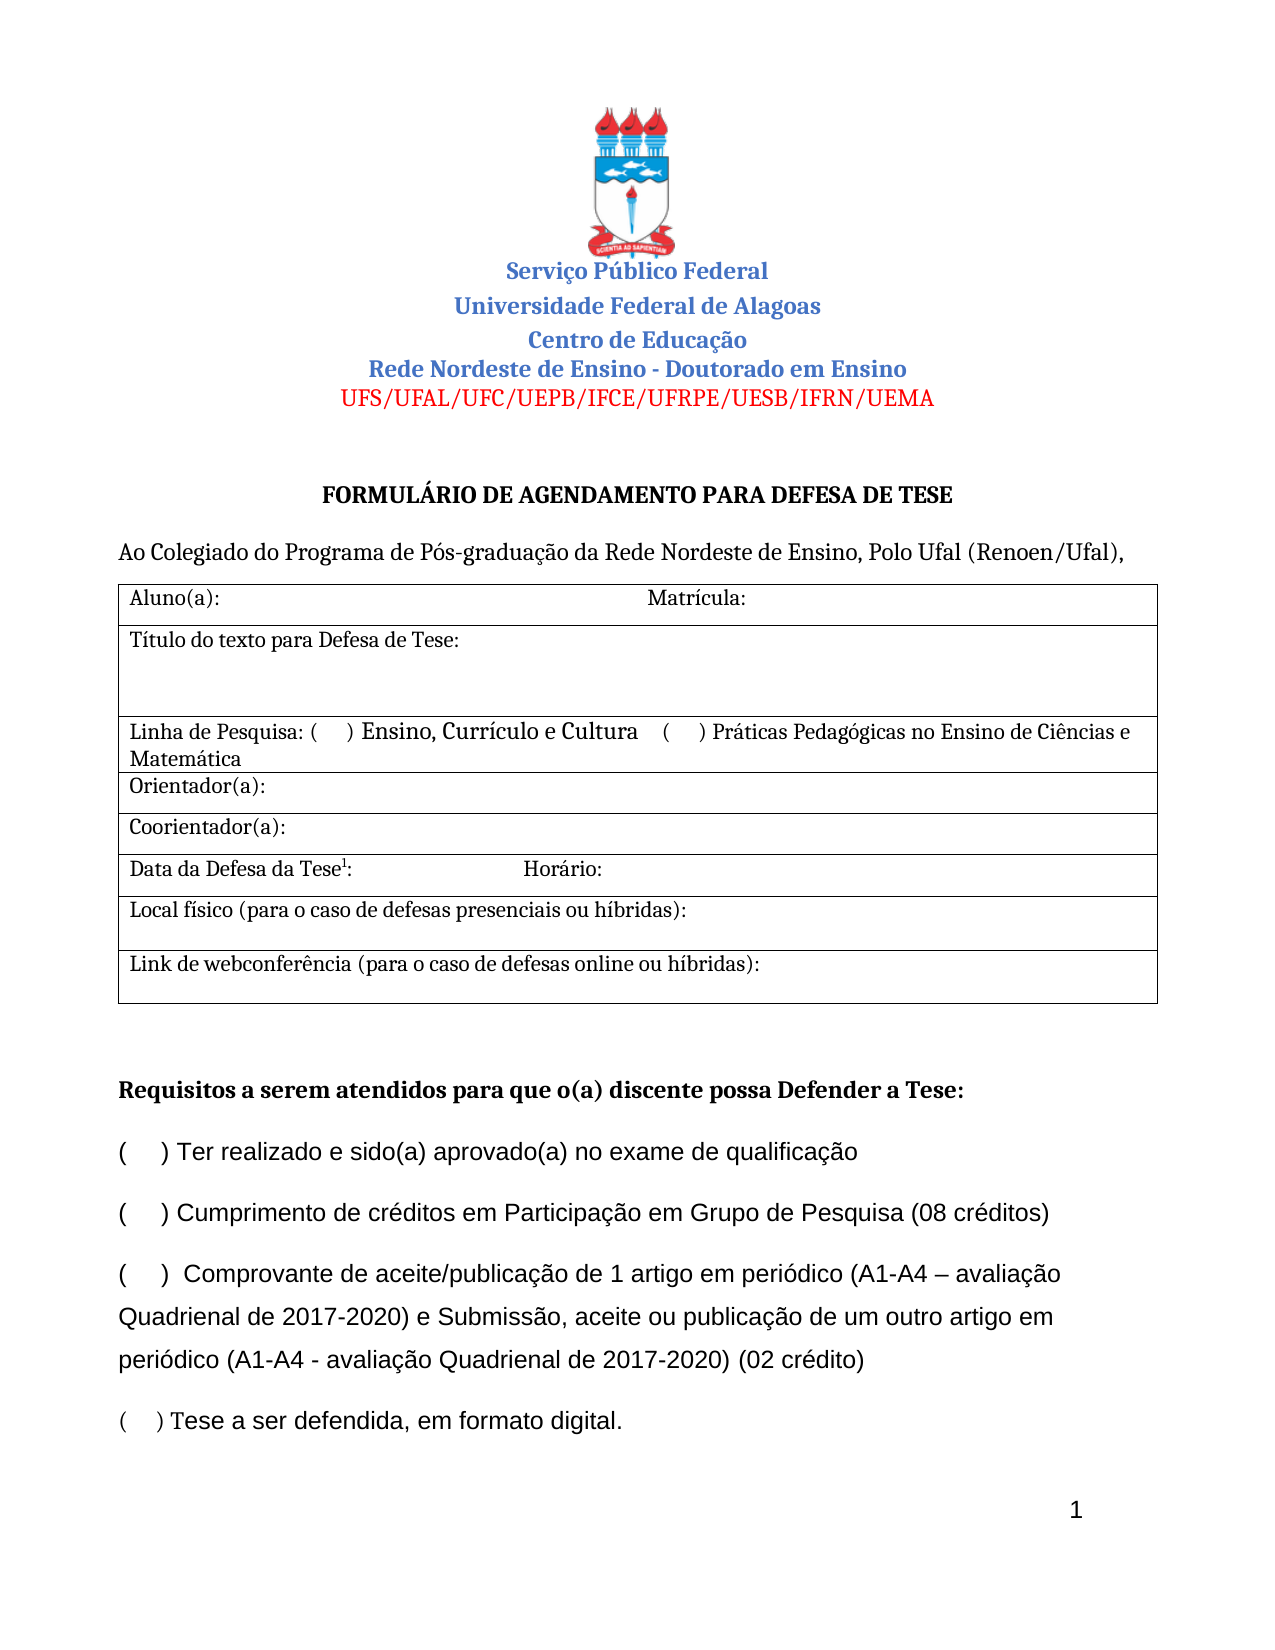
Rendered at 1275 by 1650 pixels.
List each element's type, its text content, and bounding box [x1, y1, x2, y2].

table_header Aluno(a): Matrícula: [119, 585, 1157, 625]
text Ao Colegiado do Programa de Pós-graduação da Rede Nordeste de Ensino, Polo Ufal (Renoen/Ufal), [118, 538, 1157, 567]
text Centro de Educação [118, 326, 1157, 355]
table_cell Link de webconferência (para o caso de defesas online ou híbridas): [119, 951, 1157, 1003]
text FORMULÁRIO DE AGENDAMENTO PARA DEFESA DE TESE [118, 481, 1157, 509]
table_cell Coorientador(a): [119, 814, 1157, 854]
text ( ) Tese a ser defendida, em formato digital. [118, 1406, 1157, 1436]
table_cell Orientador(a): [119, 773, 1157, 813]
table_cell Data da Defesa da Tese1: Horário: [119, 855, 1157, 896]
picture [588, 107, 675, 259]
text ( ) Cumprimento de créditos em Participação em Grupo de Pesquisa (08 créditos) [118, 1198, 1157, 1227]
text Serviço Público Federal [118, 257, 1157, 286]
text UFS/UFAL/UFC/UEPB/IFCE/UFRPE/UESB/IFRN/UEMA [118, 384, 1157, 413]
text ( ) Ter realizado e sido(a) aprovado(a) no exame de qualificação [118, 1137, 1157, 1166]
table_cell Local físico (para o caso de defesas presenciais ou híbridas): [119, 897, 1157, 949]
table_cell Linha de Pesquisa: ( ) Ensino, Currículo e Cultura ( ) Práticas Pedagógicas no Ensino de Ciências e Matemática [119, 717, 1157, 772]
text ( ) Comprovante de aceite/publicação de 1 artigo em periódico (A1-A4 – avaliação Quadrienal de 2017-2020) e Submissão, aceite ou publicação de um outro artigo em periódico (A1-A4 - avaliação Quadrienal de 2017-2020) (02 crédito) [118, 1259, 1157, 1374]
text Universidade Federal de Alagoas [118, 292, 1157, 320]
text Rede Nordeste de Ensino - Doutorado em Ensino [118, 355, 1157, 384]
text Requisitos a serem atendidos para que o(a) discente possa Defender a Tese: [118, 1076, 1157, 1105]
table_cell Título do texto para Defesa de Tese: [119, 626, 1157, 716]
